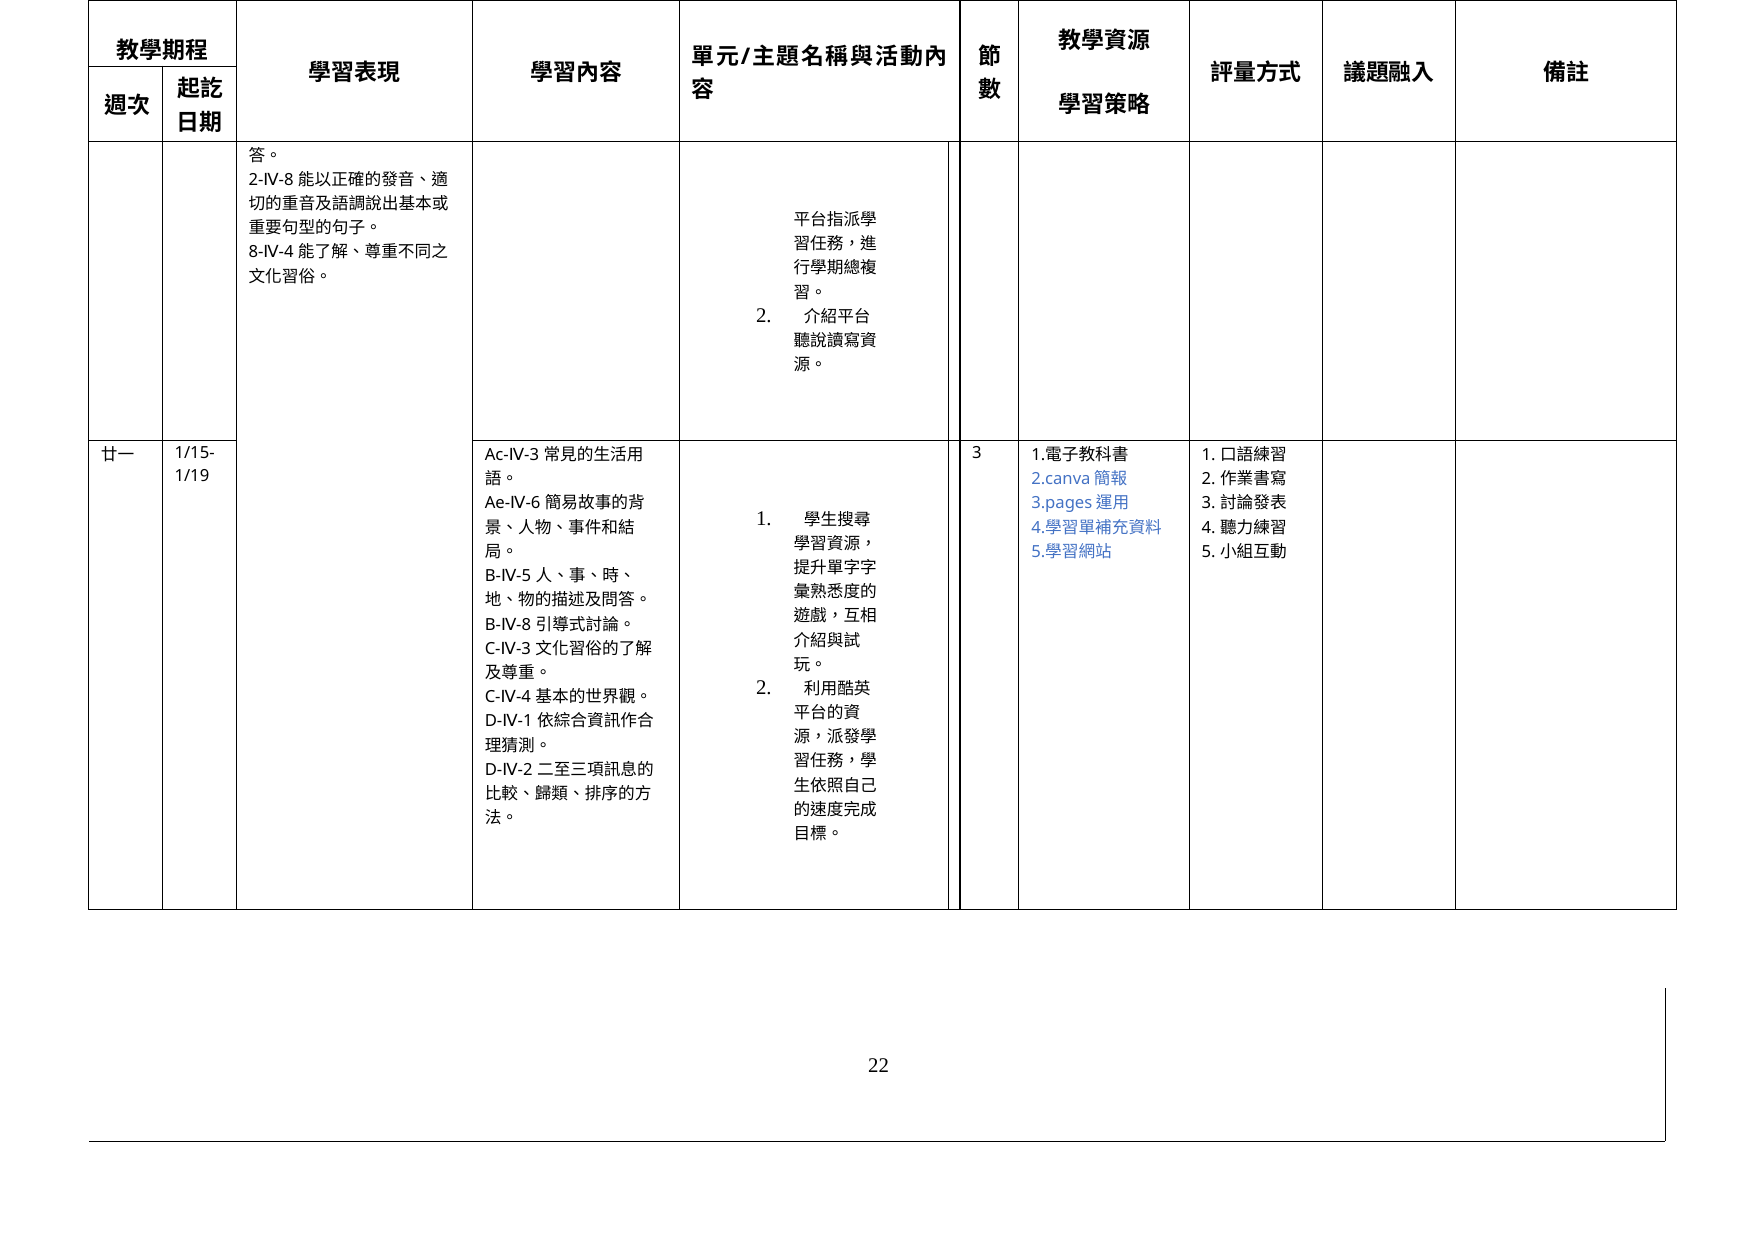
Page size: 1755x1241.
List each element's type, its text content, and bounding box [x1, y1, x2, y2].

table_cell [1323, 441, 1455, 909]
table_header 節數 [961, 1, 1018, 141]
table_cell 答。 2-Ⅳ-8 能以正確的發音、適切的重音及語調說出基本或重要句型的句子。 8-Ⅳ-4 能了解、尊重不同之文化習俗。 [237, 142, 472, 909]
table_header 教學期程 [89, 1, 236, 66]
table_cell 利用酷英平台指派學習任務，進行學期總複習。 介紹平台聽說讀寫資源。 [949, 142, 959, 440]
table_header 議題融入 [1323, 1, 1455, 141]
table_cell [949, 441, 959, 909]
table_cell Ac-Ⅳ-3 常見的生活用語。 Ae-Ⅳ-6 簡易故事的背景、人物、事件和結局。 B-Ⅳ-5 人、事、時、地、物的描述及問答。 B-Ⅳ-8 引導式討論。 C-Ⅳ-3 文化習俗的了解及尊重。 C-Ⅳ-4 基本的世界觀。 D-Ⅳ-1 依綜合資訊作合理猜測。 D-Ⅳ-2 二至三項訊息的比較、歸類、排序的方法。 [473, 441, 679, 909]
table_cell 起訖日期 [163, 67, 236, 141]
table_cell [1456, 142, 1676, 440]
table_cell [1019, 142, 1189, 440]
table_cell 1/15-1/19 [163, 441, 236, 909]
table_cell 週次 [89, 67, 162, 141]
table_cell [961, 142, 1018, 440]
table_cell [473, 142, 679, 440]
table_header 評量方式 [1190, 1, 1322, 141]
table_header 學習表現 [237, 1, 472, 141]
table_cell 利用酷英平台指派學習任務，進行學期總複習。 介紹平台聽說讀寫資源。 [680, 142, 948, 440]
table_cell 3 [961, 441, 1018, 909]
table_header 備註 [1456, 1, 1676, 141]
table_cell 1. 口語練習 2. 作業書寫 3. 討論發表 4. 聽力練習 5. 小組互動 [1190, 441, 1322, 909]
table_header 教學資源 學習策略 [1019, 1, 1189, 141]
table_cell [1190, 142, 1322, 440]
table_cell 1.電子教科書 2.canva簡報 3.pages運用 4.學習單補充資料 5.學習網站 [1019, 441, 1189, 909]
table_cell 學生搜尋學習資源，提升單字字彙熟悉度的遊戲，互相介紹與試玩。 利用酷英平台的資源，派發學習任務，學生依照自己的速度完成目標。 [680, 441, 948, 909]
table_cell [1456, 441, 1676, 909]
table_cell [163, 142, 236, 440]
table_cell 廿一 [89, 441, 162, 909]
table_cell [1323, 142, 1455, 440]
table_header 學習內容 [473, 1, 679, 141]
table_header 單元/主題名稱與活動內容 [680, 1, 959, 141]
table_cell [89, 142, 162, 440]
